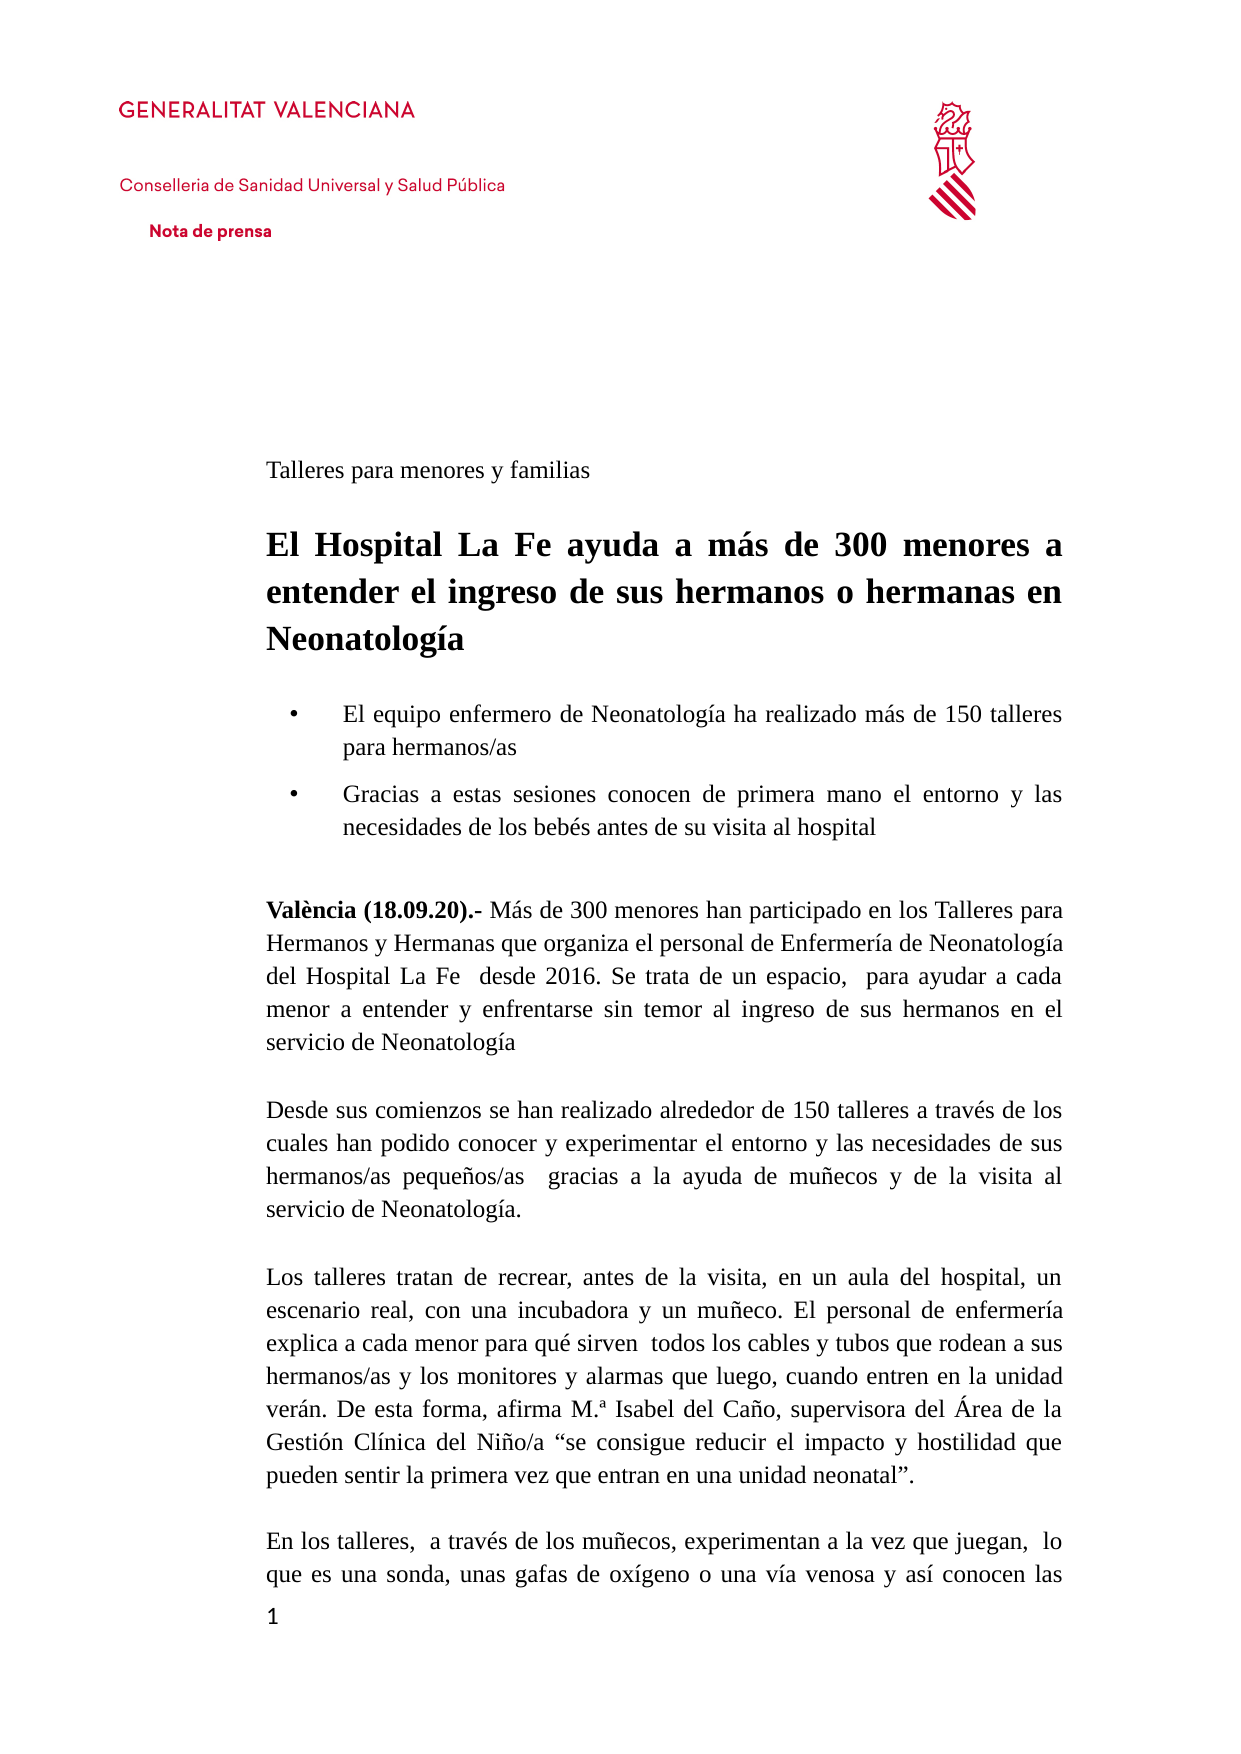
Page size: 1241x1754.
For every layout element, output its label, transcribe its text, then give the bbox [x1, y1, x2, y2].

text El Hospital La Fe ayuda a más de 300 menores a entender el ingreso de sus hermanos o hermanas en Neonatología [266, 523, 1064, 658]
text Los talleres tratan de recrear, antes de la visita, en un aula del hospital, un escenario real, con una incubadora y un muñeco. El personal de enfermería explica a cada menor para qué sirven todos los cables y tubos que rodean a sus hermanos/as y los monitores y alarmas que luego, cuando entren en la unidad verán. De esta forma, afirma M.ª Isabel del Caño, supervisora del Área de la Gestión Clínica del Niño/a “se consigue reducir el impacto y hostilidad que pueden sentir la primera vez que entran en una unidad neonatal”. [266, 1262, 1064, 1489]
picture [119, 101, 976, 241]
text Desde sus comienzos se han realizado alrededor de 150 talleres a través de los cuales han podido conocer y experimentar el entorno y las necesidades de sus hermanos/as pequeños/as gracias a la ayuda de muñecos y de la visita al servicio de Neonatología. [266, 1095, 1064, 1223]
text Talleres para menores y familias [266, 455, 1064, 484]
list El equipo enfermero de Neonatología ha realizado más de 150 talleres para hermanos/as [289, 699, 1064, 761]
list Gracias a estas sesiones conocen de primera mano el entorno y las necesidades de los bebés antes de su visita al hospital [289, 779, 1064, 841]
text En los talleres, a través de los muñecos, experimentan a la vez que juegan, lo que es una sonda, unas gafas de oxígeno o una vía venosa y así conocen las [266, 1526, 1064, 1588]
text València (18.09.20).- Más de 300 menores han participado en los Talleres para Hermanos y Hermanas que organiza el personal de Enfermería de Neonatología del Hospital La Fe desde 2016. Se trata de un espacio, para ayudar a cada menor a entender y enfrentarse sin temor al ingreso de sus hermanos en el servicio de Neonatología [266, 895, 1064, 1056]
